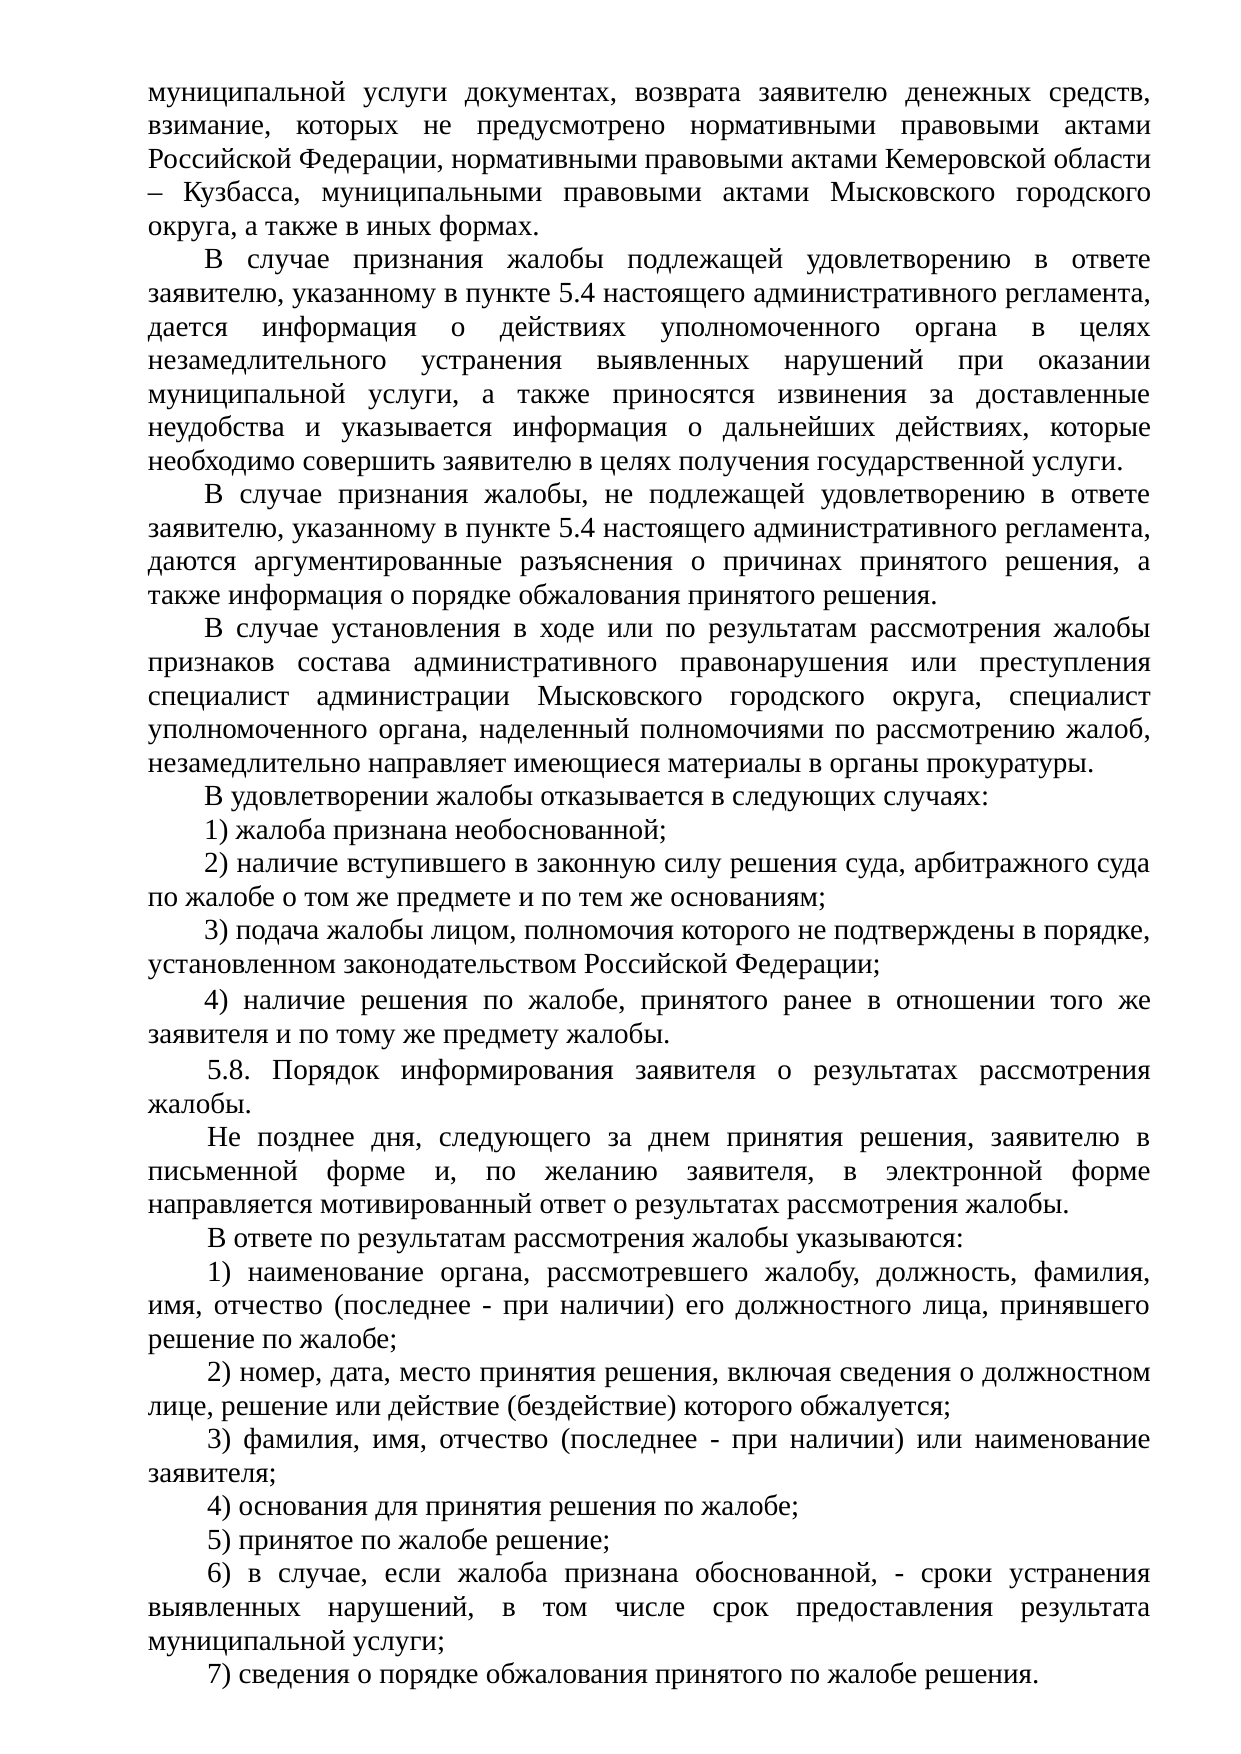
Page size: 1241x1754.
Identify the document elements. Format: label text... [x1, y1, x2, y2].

text В ответе по результатам рассмотрения жалобы указываются: [148, 1220, 1152, 1254]
text 5) принятое по жалобе решение; [148, 1522, 1152, 1556]
text 6) в случае, если жалоба признана обоснованной, - сроки устранения выявленных нарушений, в том числе срок предоставления результата муниципальной услуги; [148, 1556, 1152, 1656]
text муниципальной услуги документах, возврата заявителю денежных средств, взимание, которых не предусмотрено нормативными правовыми актами Российской Федерации, нормативными правовыми актами Кемеровской области – Кузбасса, муниципальными правовыми актами Мысковского городского округа, а также в иных формах. [148, 74, 1152, 242]
text 4) основания для принятия решения по жалобе; [148, 1488, 1152, 1522]
text 2) наличие вступившего в законную силу решения суда, арбитражного суда по жалобе о том же предмете и по тем же основаниям; [148, 845, 1152, 912]
text Не позднее дня, следующего за днем принятия решения, заявителю в письменной форме и, по желанию заявителя, в электронной форме направляется мотивированный ответ о результатах рассмотрения жалобы. [148, 1119, 1152, 1220]
text 1) наименование органа, рассмотревшего жалобу, должность, фамилия, имя, отчество (последнее - при наличии) его должностного лица, принявшего решение по жалобе; [148, 1254, 1152, 1354]
text 3) подача жалобы лицом, полномочия которого не подтверждены в порядке, установленном законодательством Российской Федерации; [148, 912, 1152, 979]
text В случае установления в ходе или по результатам рассмотрения жалобы признаков состава административного правонарушения или преступления специалист администрации Мысковского городского округа, специалист уполномоченного органа, наделенный полномочиями по рассмотрению жалоб, незамедлительно направляет имеющиеся материалы в органы прокуратуры. [148, 611, 1152, 778]
text В удовлетворении жалобы отказывается в следующих случаях: [148, 778, 1152, 812]
text В случае признания жалобы, не подлежащей удовлетворению в ответе заявителю, указанному в пункте 5.4 настоящего административного регламента, даются аргументированные разъяснения о причинах принятого решения, а также информация о порядке обжалования принятого решения. [148, 476, 1152, 611]
text 3) фамилия, имя, отчество (последнее - при наличии) или наименование заявителя; [148, 1421, 1152, 1488]
text 5.8. Порядок информирования заявителя о результатах рассмотрения жалобы. [148, 1052, 1152, 1119]
text 1) жалоба признана необоснованной; [148, 812, 1152, 845]
text 2) номер, дата, место принятия решения, включая сведения о должностном лице, решение или действие (бездействие) которого обжалуется; [148, 1354, 1152, 1421]
text 7) сведения о порядке обжалования принятого по жалобе решения. [148, 1656, 1152, 1690]
text В случае признания жалобы подлежащей удовлетворению в ответе заявителю, указанному в пункте 5.4 настоящего административного регламента, дается информация о действиях уполномоченного органа в целях незамедлительного устранения выявленных нарушений при оказании муниципальной услуги, а также приносятся извинения за доставленные неудобства и указывается информация о дальнейших действиях, которые необходимо совершить заявителю в целях получения государственной услуги. [148, 242, 1152, 476]
text 4) наличие решения по жалобе, принятого ранее в отношении того же заявителя и по тому же предмету жалобы. [148, 982, 1152, 1049]
